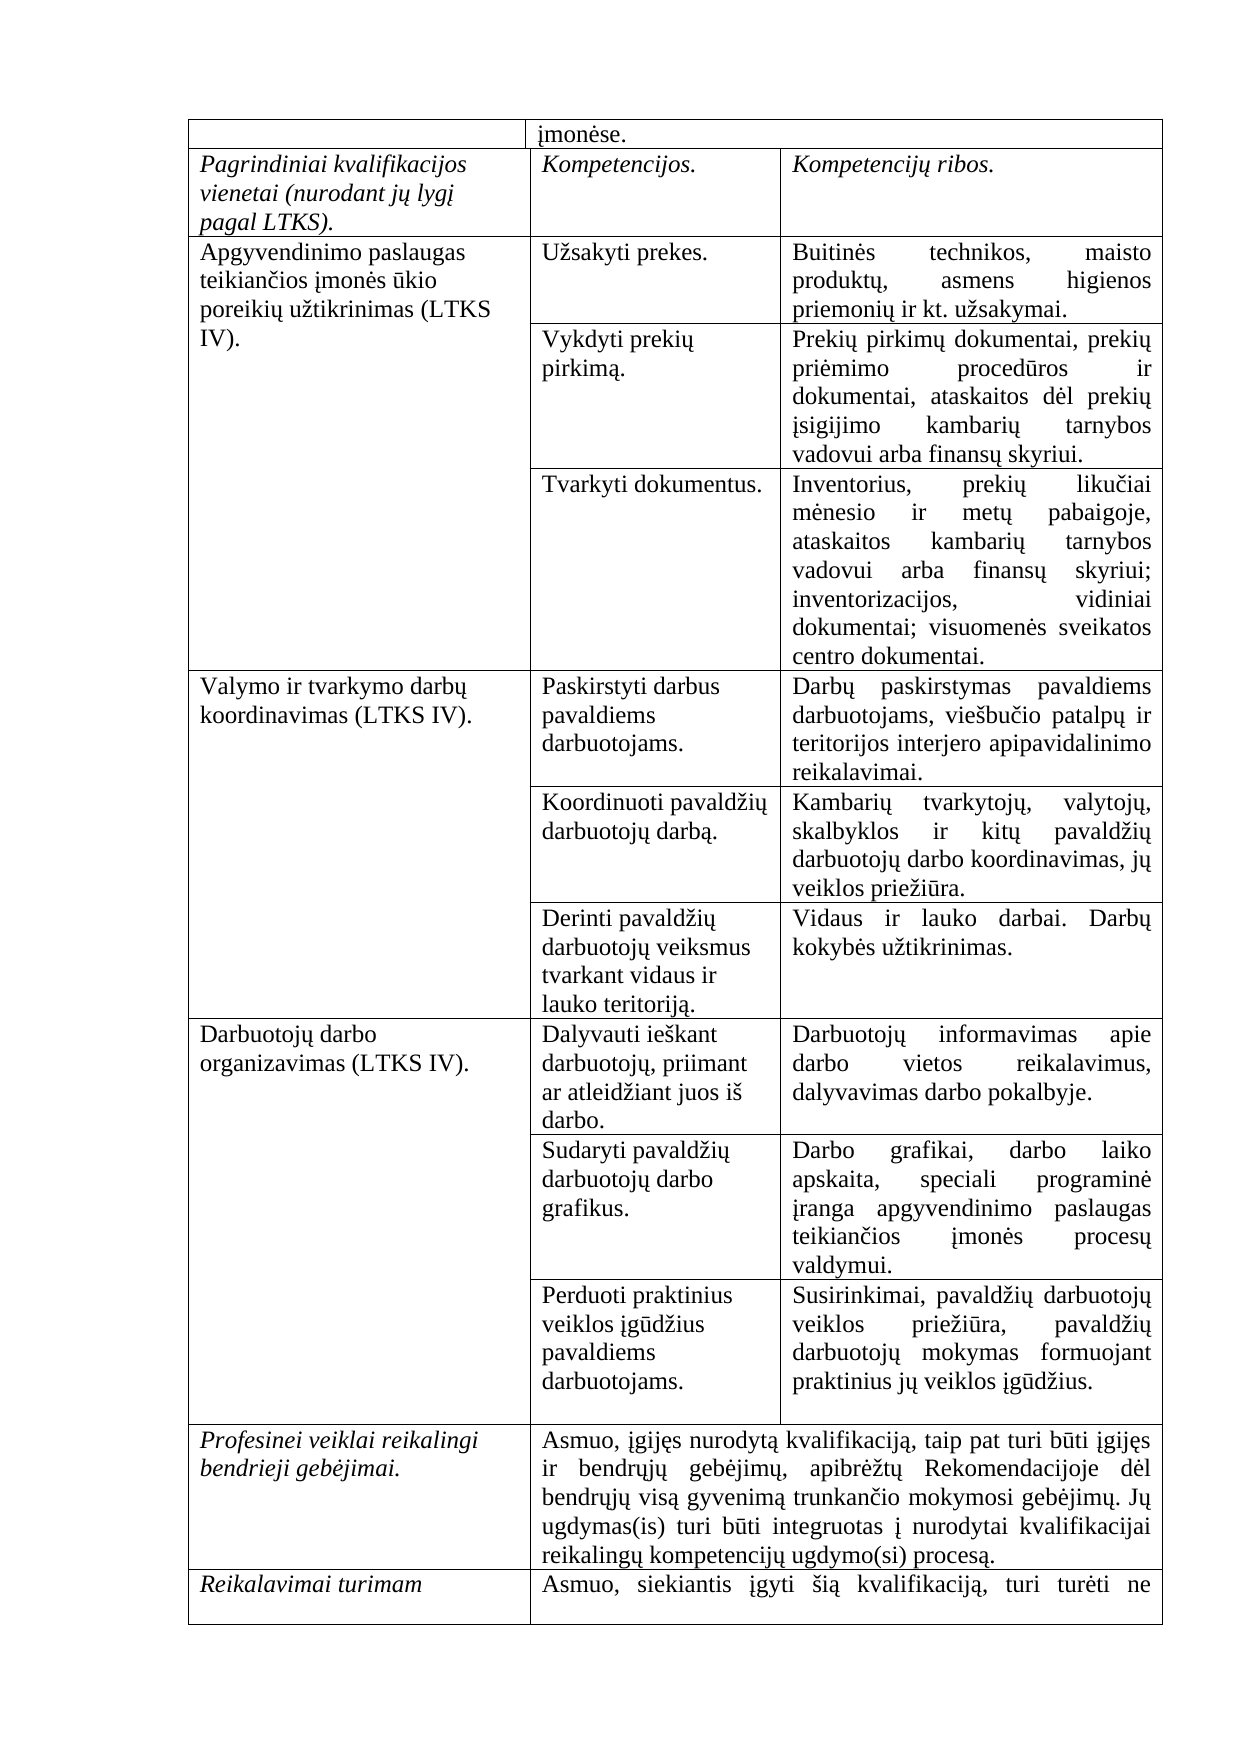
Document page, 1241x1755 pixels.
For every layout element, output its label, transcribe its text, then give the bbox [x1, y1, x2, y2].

table_cell Buitinės technikos, maisto produktų, asmens higienos priemonių ir kt. užsakymai. [781, 237, 1162, 323]
table_cell Apgyvendinimo paslaugas teikiančios įmonės ūkio poreikių užtikrinimas (LTKS IV). [189, 237, 530, 670]
table_cell Prekių pirkimų dokumentai, prekių priėmimo procedūros ir dokumentai, ataskaitos dėl prekių įsigijimo kambarių tarnybos vadovui arba finansų skyriui. [781, 324, 1162, 468]
table_cell Užsakyti prekes. [531, 237, 780, 323]
table_cell Reikalavimai turimam [189, 1570, 530, 1624]
table_header [189, 120, 525, 148]
table_cell Derinti pavaldžių darbuotojų veiksmus tvarkant vidaus ir lauko teritoriją. [531, 903, 780, 1018]
table_cell Profesinei veiklai reikalingi bendrieji gebėjimai. [189, 1425, 530, 1568]
table_cell Perduoti praktinius veiklos įgūdžius pavaldiems darbuotojams. [531, 1280, 780, 1424]
table_cell Pagrindiniai kvalifikacijos vienetai (nurodant jų lygį pagal LTKS). [189, 149, 530, 236]
table_cell Darbo grafikai, darbo laiko apskaita, speciali programinė įranga apgyvendinimo paslaugas teikiančios įmonės procesų valdymui. [781, 1135, 1162, 1279]
table_cell Dalyvauti ieškant darbuotojų, priimant ar atleidžiant juos iš darbo. [531, 1019, 780, 1134]
table_cell Susirinkimai, pavaldžių darbuotojų veiklos priežiūra, pavaldžių darbuotojų mokymas formuojant praktinius jų veiklos įgūdžius. [781, 1280, 1162, 1424]
table_cell Asmuo, įgijęs nurodytą kvalifikaciją, taip pat turi būti įgijęs ir bendrųjų gebėjimų, apibrėžtų Rekomendacijoje dėl bendrųjų visą gyvenimą trunkančio mokymosi gebėjimų. Jų ugdymas(is) turi būti integruotas į nurodytai kvalifikacijai reikalingų kompetencijų ugdymo(si) procesą. [531, 1425, 1162, 1568]
table_cell Kompetencijos. [531, 149, 780, 236]
table_cell Darbuotojų informavimas apie darbo vietos reikalavimus, dalyvavimas darbo pokalbyje. [781, 1019, 1162, 1134]
table_cell Asmuo, siekiantis įgyti šią kvalifikaciją, turi turėti ne [531, 1570, 1162, 1624]
table_cell Darbų paskirstymas pavaldiems darbuotojams, viešbučio patalpų ir teritorijos interjero apipavidalinimo reikalavimai. [781, 671, 1162, 786]
table_cell Sudaryti pavaldžių darbuotojų darbo grafikus. [531, 1135, 780, 1279]
table_header įmonėse. [526, 120, 1162, 148]
table_cell Vykdyti prekių pirkimą. [531, 324, 780, 468]
table_cell Valymo ir tvarkymo darbų koordinavimas (LTKS IV). [189, 671, 530, 1018]
table_cell Kompetencijų ribos. [781, 149, 1162, 236]
table_cell Inventorius, prekių likučiai mėnesio ir metų pabaigoje, ataskaitos kambarių tarnybos vadovui arba finansų skyriui; inventorizacijos, vidiniai dokumentai; visuomenės sveikatos centro dokumentai. [781, 469, 1162, 670]
table_cell Paskirstyti darbus pavaldiems darbuotojams. [531, 671, 780, 786]
table_cell Darbuotojų darbo organizavimas (LTKS IV). [189, 1019, 530, 1424]
table_cell Koordinuoti pavaldžių darbuotojų darbą. [531, 787, 780, 902]
table_cell Vidaus ir lauko darbai. Darbų kokybės užtikrinimas. [781, 903, 1162, 1018]
table_cell Kambarių tvarkytojų, valytojų, skalbyklos ir kitų pavaldžių darbuotojų darbo koordinavimas, jų veiklos priežiūra. [781, 787, 1162, 902]
table_cell Tvarkyti dokumentus. [531, 469, 780, 670]
